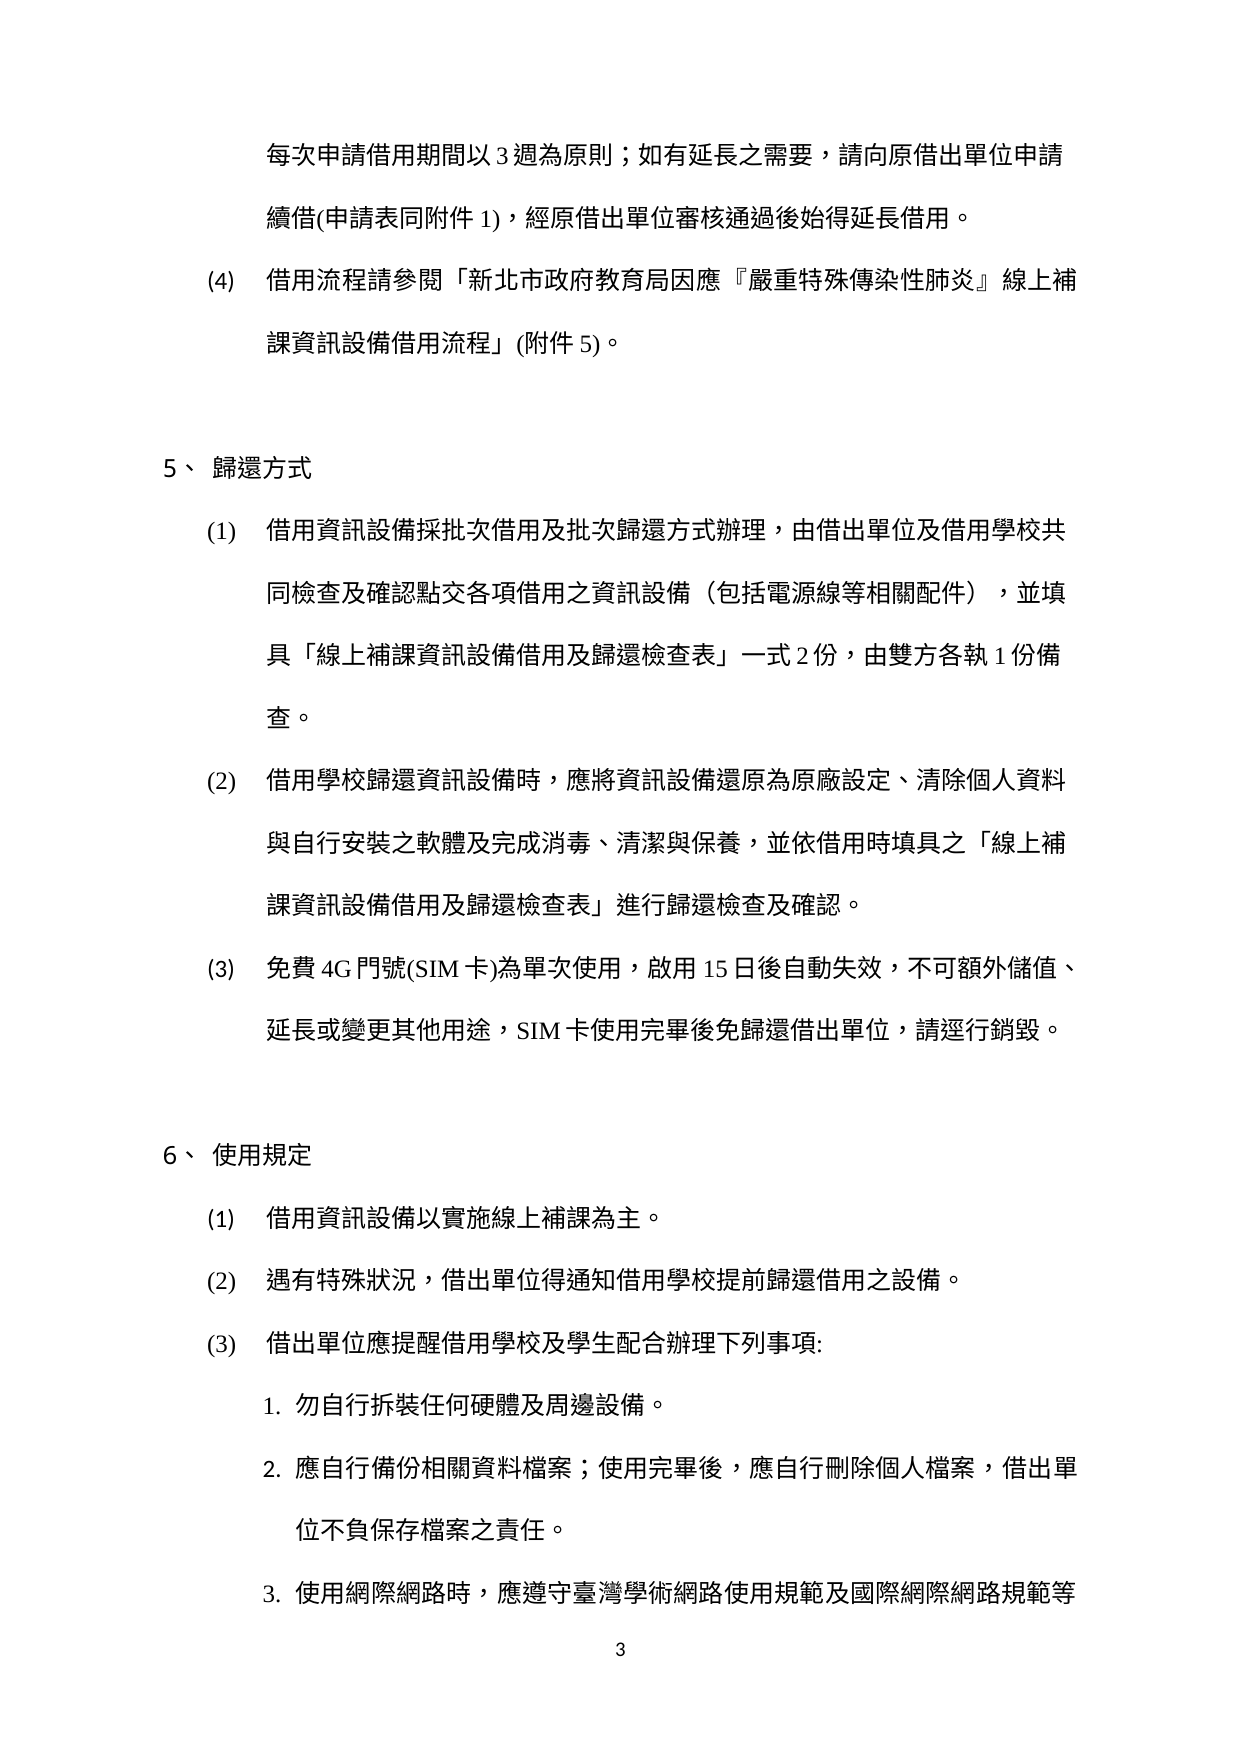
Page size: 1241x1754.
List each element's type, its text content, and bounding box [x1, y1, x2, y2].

list 借出單位應提醒借用學校及學生配合辦理下列事項: [207, 1300, 1078, 1362]
list 使用網際網路時，應遵守臺灣學術網路使用規範及國際網際網路規範等 [262, 1550, 1078, 1612]
text 每次申請借用期間以3週為原則；如有延長之需要，請向原借出單位申請續借(申請表同附件1)，經原借出單位審核通過後始得延長借用。 [266, 112, 1078, 237]
list 歸還方式 [162, 425, 1078, 487]
list 應自行備份相關資料檔案；使用完畢後，應自行刪除個人檔案，借出單位不負保存檔案之責任。 [262, 1425, 1078, 1550]
list 借用學校歸還資訊設備時，應將資訊設備還原為原廠設定、清除個人資料與自行安裝之軟體及完成消毒、清潔與保養，並依借用時填具之「線上補課資訊設備借用及歸還檢查表」進行歸還檢查及確認。 [207, 737, 1078, 925]
list 免費4G門號(SIM卡)為單次使用，啟用15日後自動失效，不可額外儲值、延長或變更其他用途，SIM卡使用完畢後免歸還借出單位，請逕行銷毀。 [207, 925, 1078, 1050]
list 借用資訊設備採批次借用及批次歸還方式辦理，由借出單位及借用學校共同檢查及確認點交各項借用之資訊設備（包括電源線等相關配件），並填具「線上補課資訊設備借用及歸還檢查表」一式2份，由雙方各執1份備查。 [207, 487, 1078, 737]
list 借用流程請參閱「新北市政府教育局因應『嚴重特殊傳染性肺炎』線上補課資訊設備借用流程」(附件5)。 [207, 237, 1078, 362]
list 遇有特殊狀況，借出單位得通知借用學校提前歸還借用之設備。 [207, 1237, 1078, 1300]
list 勿自行拆裝任何硬體及周邊設備。 [262, 1362, 1078, 1425]
list 使用規定 [162, 1112, 1078, 1175]
list 借用資訊設備以實施線上補課為主。 [207, 1175, 1078, 1237]
